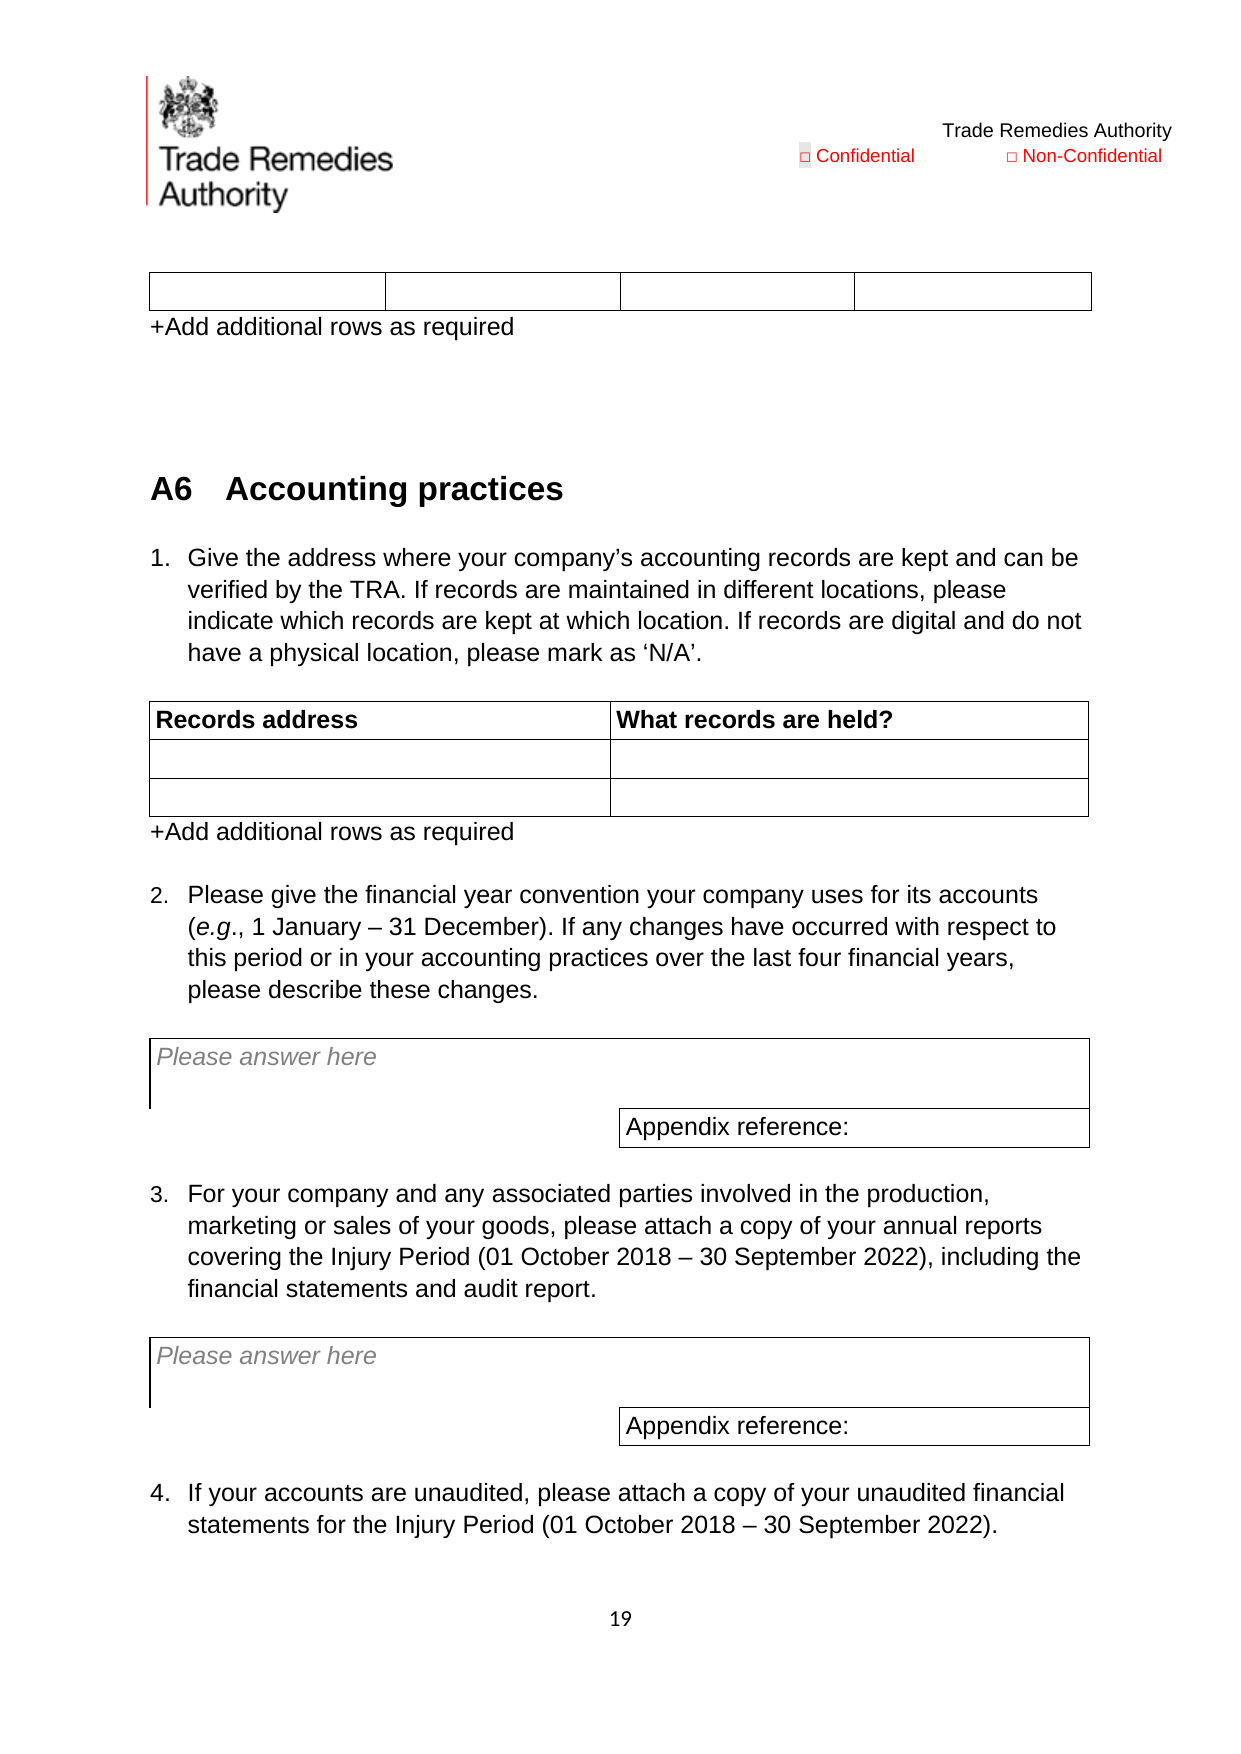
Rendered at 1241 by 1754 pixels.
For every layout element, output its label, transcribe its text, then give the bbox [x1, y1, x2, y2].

list If your accounts are unaudited, please attach a copy of your unaudited financial statements for the Injury Period (01 October 2018 – 30 September 2022). [150, 1478, 1090, 1538]
table_cell [855, 273, 1091, 310]
table_cell [621, 273, 854, 310]
text +Add additional rows as required [150, 311, 1090, 340]
subtitle A6 Accounting practices [150, 469, 1090, 508]
table_cell Appendix reference: [620, 1408, 1089, 1445]
table_cell [611, 740, 1088, 778]
table_cell [150, 1408, 619, 1445]
table_header Please answer here [151, 1039, 1089, 1108]
text +Add additional rows as required [150, 817, 1090, 846]
table_cell [150, 1109, 619, 1147]
table_header Please answer here [151, 1338, 1089, 1407]
list For your company and any associated parties involved in the production, marketing or sales of your goods, please attach a copy of your annual reports covering the Injury Period (01 October 2018 – 30 September 2022), including the financial statements and audit report. [150, 1179, 1090, 1303]
list Please give the financial year convention your company uses for its accounts (e.g., 1 January – 31 December). If any changes have occurred with respect to this period or in your accounting practices over the last four financial years, please describe these changes. [150, 880, 1090, 1004]
table_header What records are held? [611, 702, 1088, 739]
list Give the address where your company’s accounting records are kept and can be verified by the TRA. If records are maintained in different locations, please indicate which records are kept at which location. If records are digital and do not have a physical location, please mark as ‘N/A’. [150, 543, 1090, 666]
table_header Records address [150, 702, 610, 739]
table_cell [150, 779, 610, 816]
table_cell [611, 779, 1088, 816]
table_cell Appendix reference: [620, 1109, 1089, 1147]
table_cell [150, 740, 610, 778]
table_cell [386, 273, 620, 310]
table_cell [150, 273, 385, 310]
